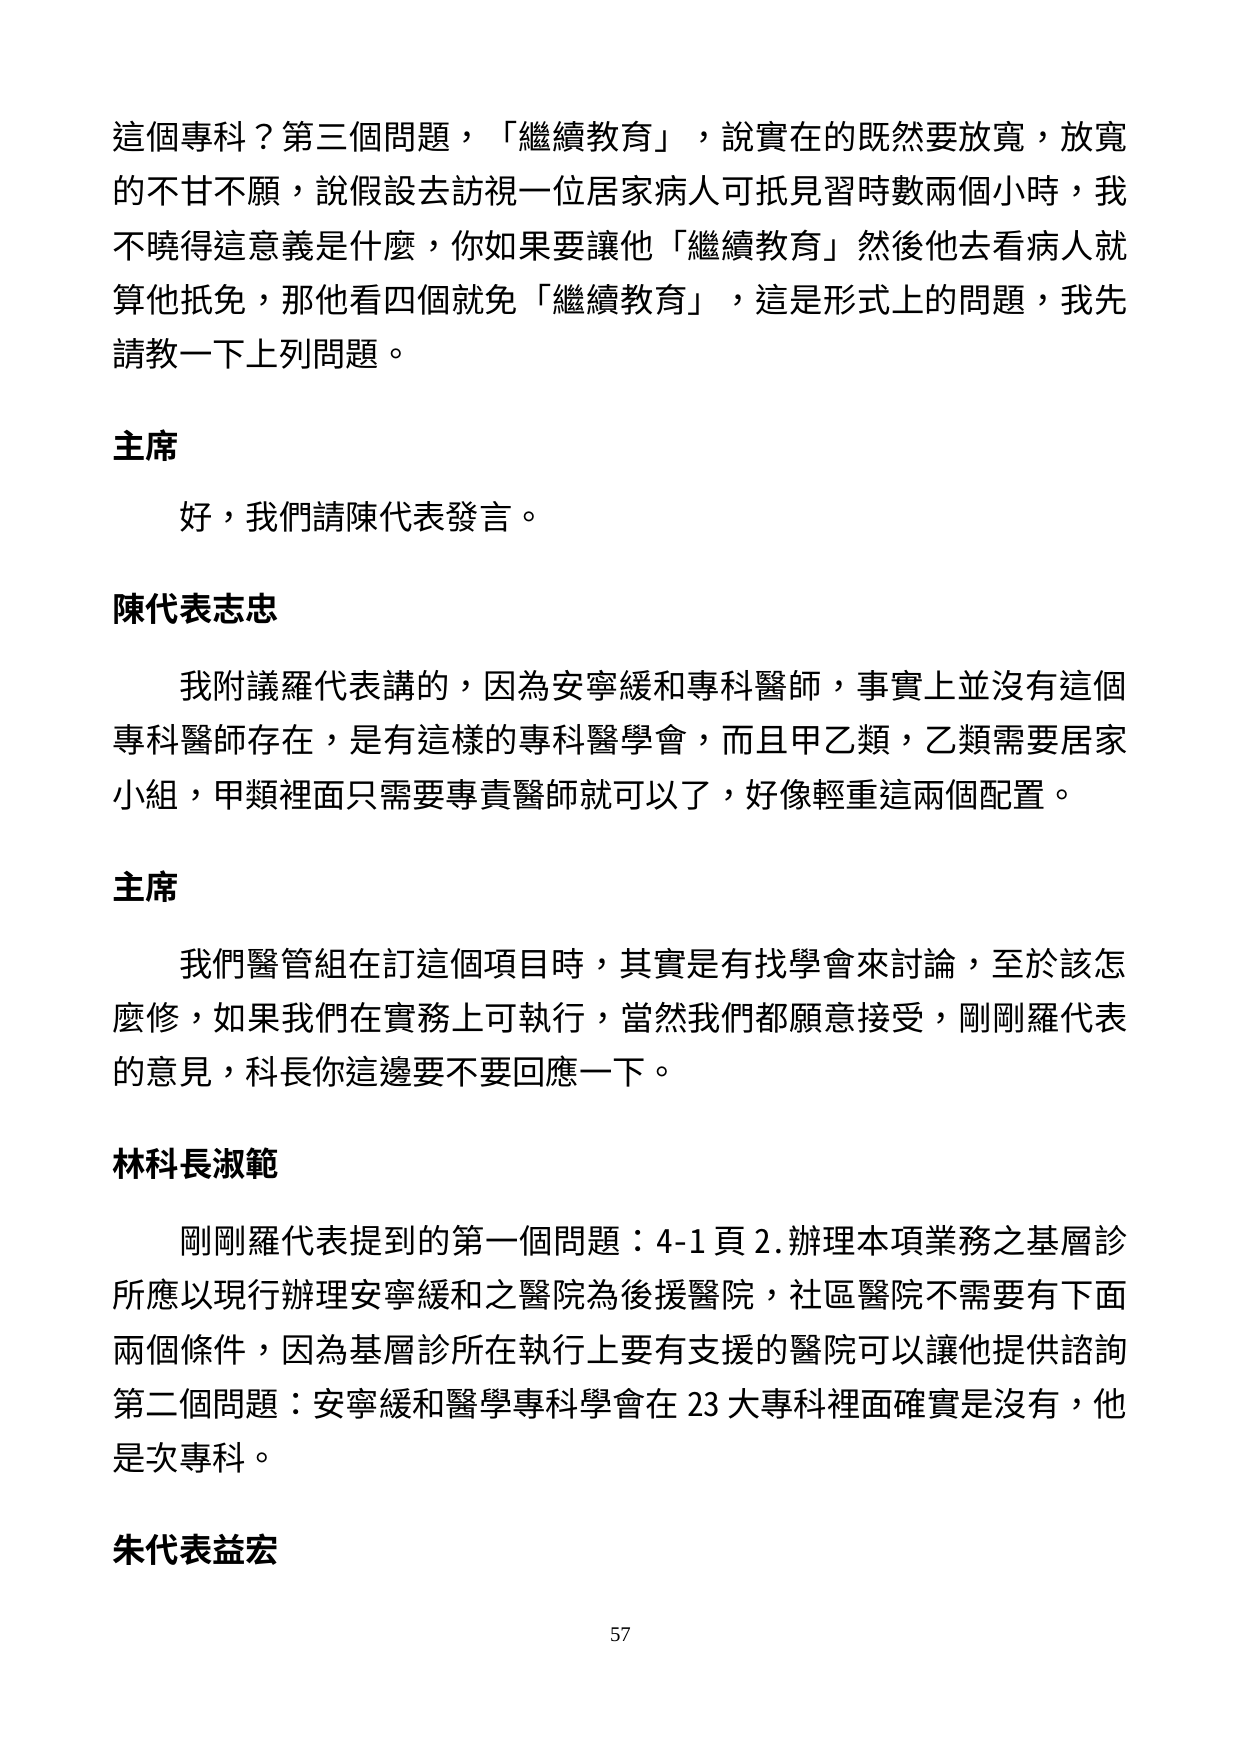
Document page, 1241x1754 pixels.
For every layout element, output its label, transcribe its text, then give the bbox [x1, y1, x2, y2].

text 主席 [112, 843, 1128, 905]
text 陳代表志忠 [112, 565, 1128, 628]
text 我們醫管組在訂這個項目時，其實是有找學會來討論，至於該怎麼修，如果我們在實務上可執行，當然我們都願意接受，剛剛羅代表的意見，科長你這邊要不要回應一下。 [112, 932, 1128, 1094]
text 這個專科？第三個問題，「繼續教育」，說實在的既然要放寬，放寬的不甘不願，說假設去訪視一位居家病人可扺見習時數兩個小時，我不曉得這意義是什麼，你如果要讓他「繼續教育」然後他去看病人就算他扺免，那他看四個就免「繼續教育」，這是形式上的問題，我先請教一下上列問題。 [112, 105, 1128, 376]
text 朱代表益宏 [112, 1506, 1128, 1569]
text 林科長淑範 [112, 1120, 1128, 1183]
text 剛剛羅代表提到的第一個問題：4-1頁2.辦理本項業務之基層診所應以現行辦理安寧緩和之醫院為後援醫院，社區醫院不需要有下面兩個條件，因為基層診所在執行上要有支援的醫院可以讓他提供諮詢。第二個問題：安寧緩和醫學專科學會在23大專科裡面確實是沒有，他是次專科。 [112, 1209, 1128, 1480]
text 好，我們請陳代表發言。 [112, 491, 1128, 539]
text 主席 [112, 402, 1128, 465]
text 我附議羅代表講的，因為安寧緩和專科醫師，事實上並沒有這個專科醫師存在，是有這樣的專科醫學會，而且甲乙類，乙類需要居家小組，甲類裡面只需要專責醫師就可以了，好像輕重這兩個配置。 [112, 654, 1128, 817]
